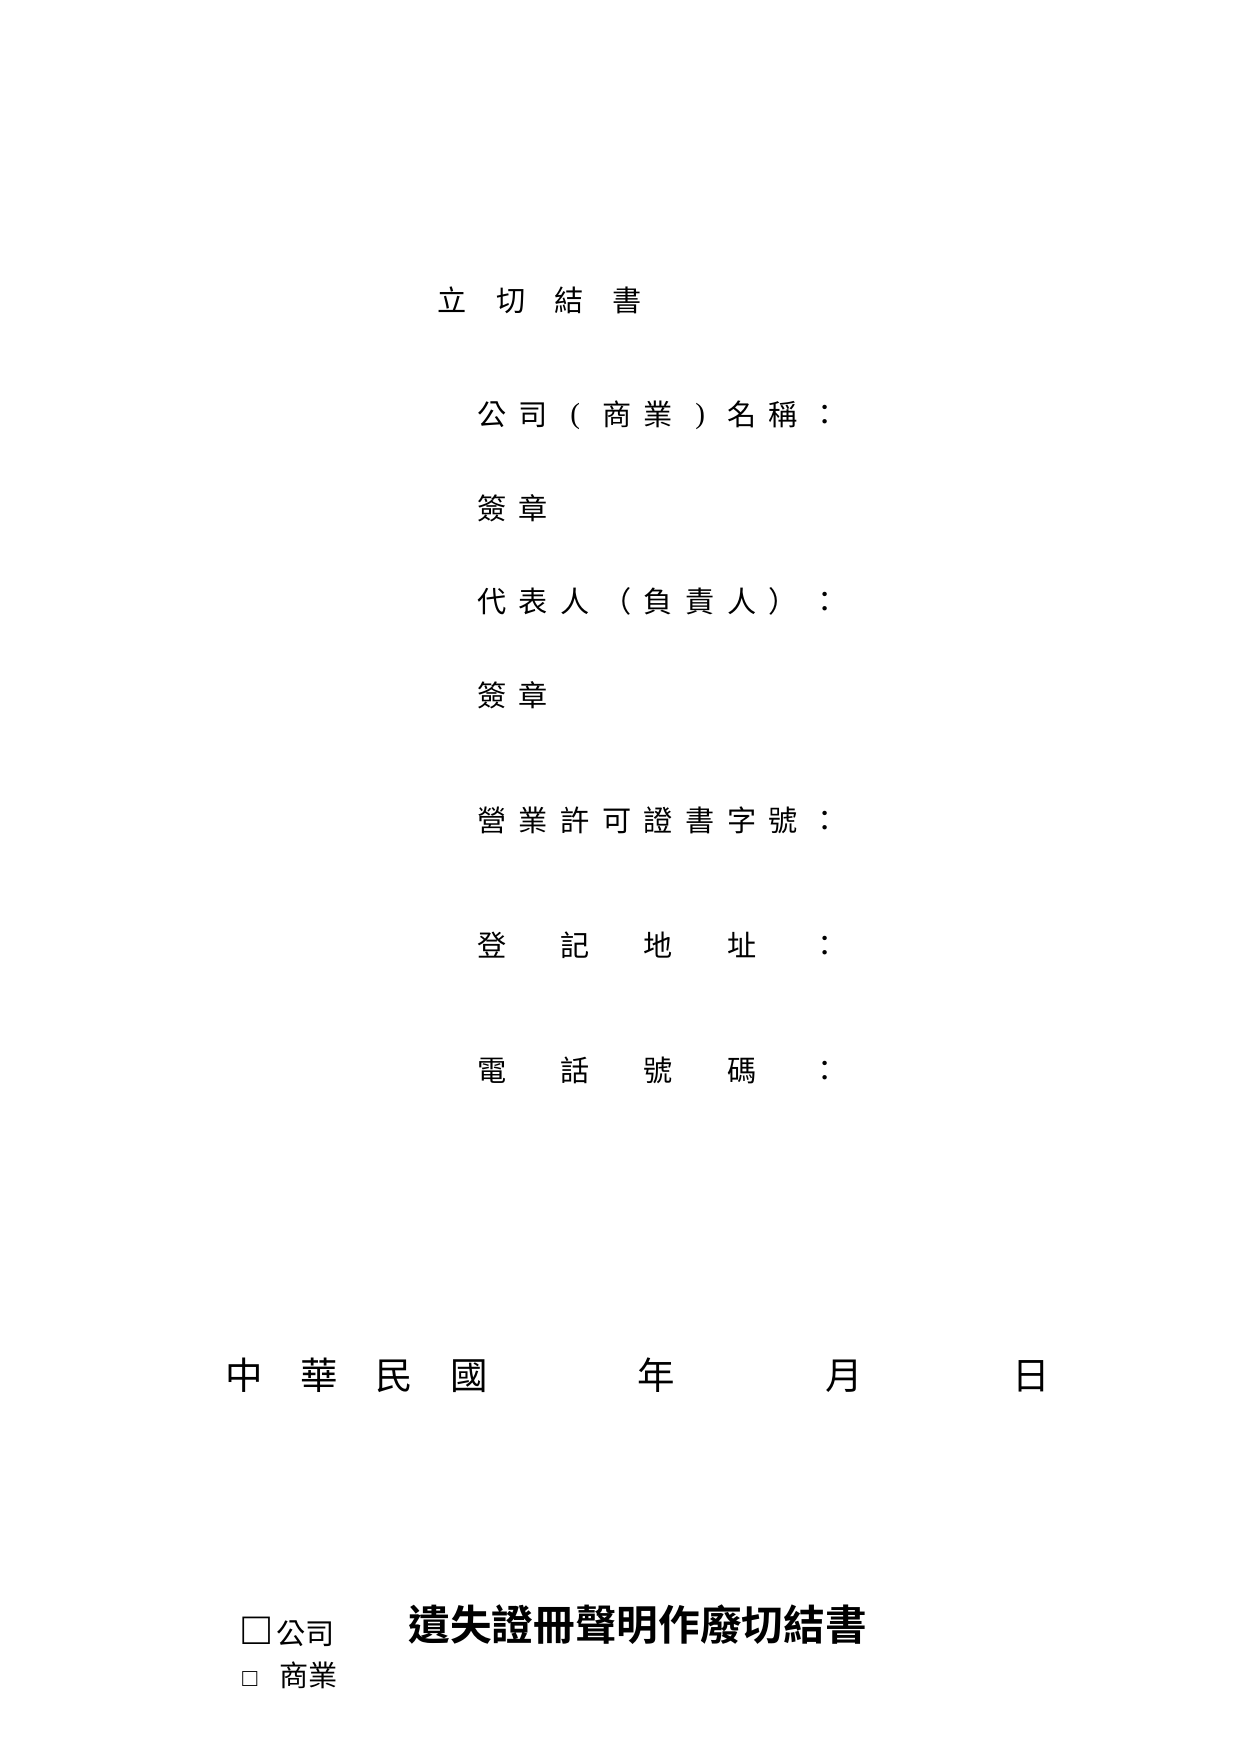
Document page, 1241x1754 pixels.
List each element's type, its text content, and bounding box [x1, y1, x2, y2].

text 公司(商業)名稱： 簽章 [437, 340, 1137, 527]
text 中 華 民 國 年 月 日 [137, 1346, 1137, 1400]
text 營業許可證書字號： [437, 777, 1137, 840]
text 代表人（負責人）： 簽章 [437, 527, 1137, 715]
text 登 記 地 址 ： [437, 902, 1137, 965]
text 遺失證冊聲明作廢切結書 [137, 1592, 1137, 1754]
text 立 切 結 書 [437, 277, 1137, 319]
text 電 話 號 碼 ： [437, 1027, 1137, 1090]
text □ 公司 [242, 1611, 362, 1653]
list 商業 [242, 1653, 362, 1695]
